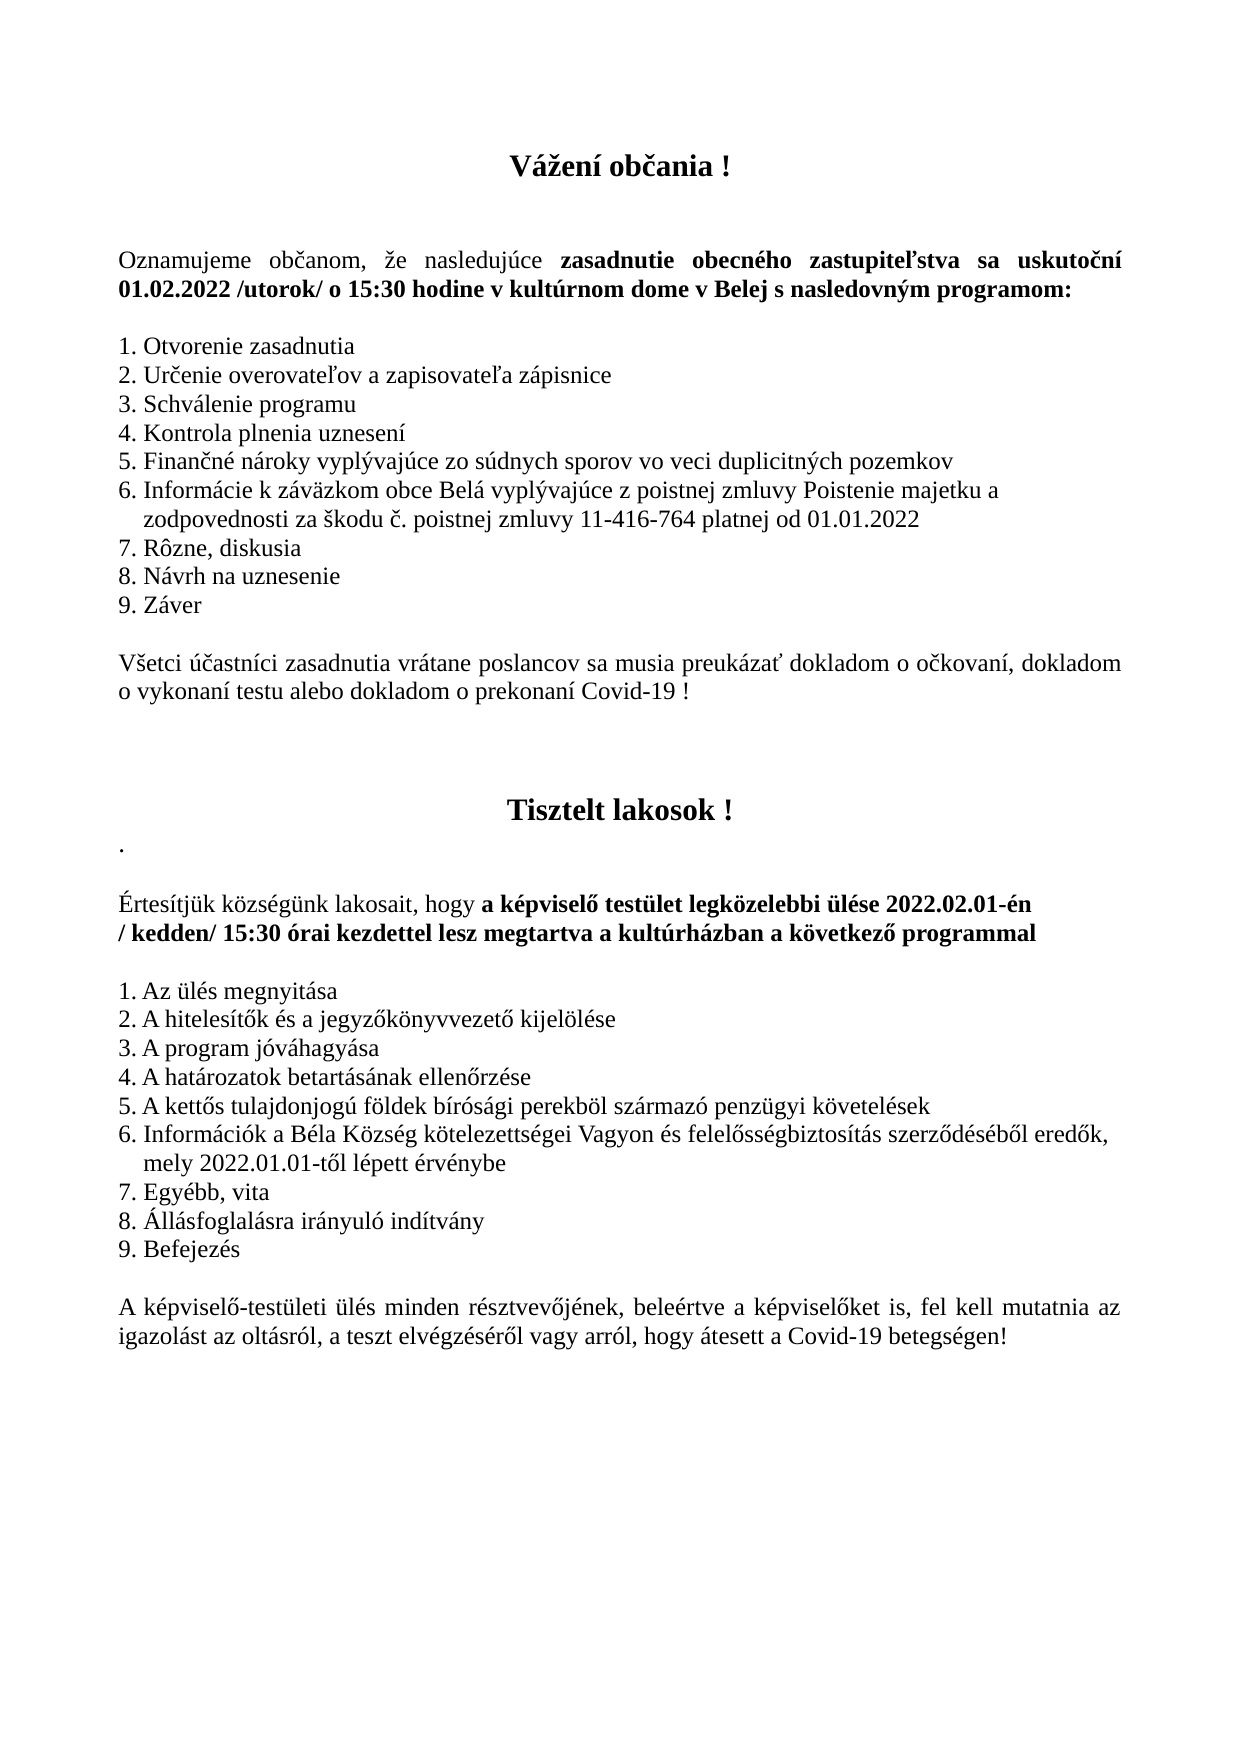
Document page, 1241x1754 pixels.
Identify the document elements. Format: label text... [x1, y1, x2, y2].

text 4. Kontrola plnenia uznesení [118, 418, 1122, 446]
text Vážení občania ! [118, 147, 1122, 183]
text Tisztelt lakosok ! [118, 791, 1122, 827]
text 4. A határozatok betartásának ellenőrzése [118, 1062, 1122, 1091]
text 1. Az ülés megnyitása [118, 976, 1122, 1004]
text 5. A kettős tulajdonjogú földek bírósági perekböl származó penzügyi követelések [118, 1091, 1122, 1119]
text 9. Záver [118, 590, 1122, 619]
text 1. Otvorenie zasadnutia [118, 331, 1122, 360]
text mely 2022.01.01-től lépett érvénybe [118, 1148, 1122, 1177]
text A képviselő-testületi ülés minden résztvevőjének, beleértve a képviselőket is, fel kell mutatnia az igazolást az oltásról, a teszt elvégzéséről vagy arról, hogy átesett a Covid-19 betegségen! [118, 1292, 1122, 1349]
text 8. Állásfoglalásra irányuló indítvány [118, 1206, 1122, 1234]
text 6. Információk a Béla Község kötelezettségei Vagyon és felelősségbiztosítás szerződéséből eredők, [118, 1119, 1122, 1148]
text 5. Finančné nároky vyplývajúce zo súdnych sporov vo veci duplicitných pozemkov [118, 446, 1122, 475]
text 2. Určenie overovateľov a zapisovateľa zápisnice [118, 360, 1122, 389]
text 3. Schválenie programu [118, 389, 1122, 418]
text 2. A hitelesítők és a jegyzőkönyvvezető kijelölése [118, 1004, 1122, 1033]
text zodpovednosti za škodu č. poistnej zmluvy 11-416-764 platnej od 01.01.2022 [118, 504, 1122, 533]
text 9. Befejezés [118, 1234, 1122, 1263]
text 7. Egyébb, vita [118, 1177, 1122, 1206]
text Értesítjük községünk lakosait, hogy a képviselő testület legközelebbi ülése 2022.02.01-én [118, 889, 1122, 918]
text 6. Informácie k záväzkom obce Belá vyplývajúce z poistnej zmluvy Poistenie majetku a [118, 475, 1122, 504]
text Oznamujeme občanom, že nasledujúce zasadnutie obecného zastupiteľstva sa uskutoční 01.02.2022 /utorok/ o 15:30 hodine v kultúrnom dome v Belej s nasledovným programom: [118, 245, 1122, 303]
text 8. Návrh na uznesenie [118, 561, 1122, 590]
text Všetci účastníci zasadnutia vrátane poslancov sa musia preukázať dokladom o očkovaní, dokladom o vykonaní testu alebo dokladom o prekonaní Covid-19 ! [118, 648, 1122, 705]
text 7. Rôzne, diskusia [118, 533, 1122, 561]
text / kedden/ 15:30 órai kezdettel lesz megtartva a kultúrházban a következő programmal [118, 918, 1122, 947]
text 3. A program jóváhagyása [118, 1033, 1122, 1062]
text . [118, 827, 1122, 858]
